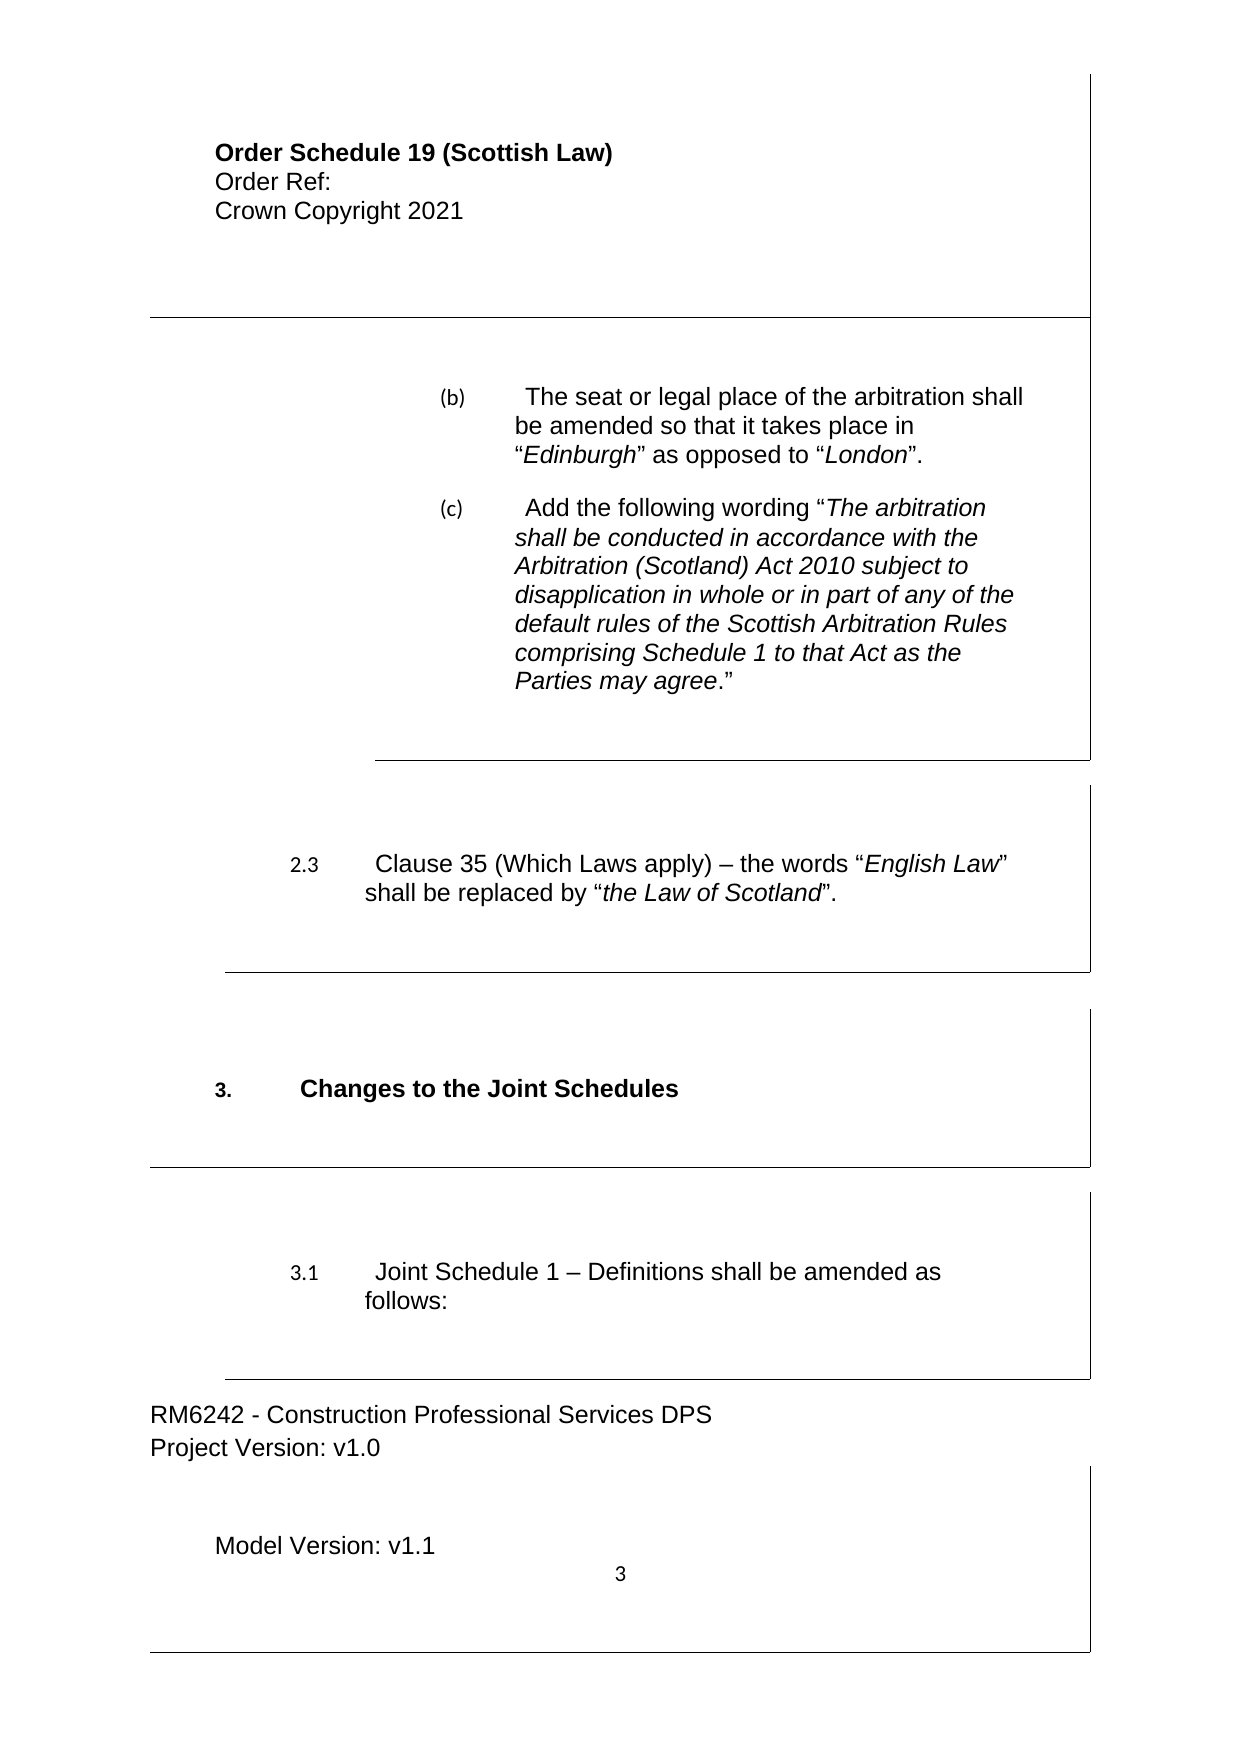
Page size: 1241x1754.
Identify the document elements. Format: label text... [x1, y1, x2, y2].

list Changes to the Joint Schedules [150, 1009, 1090, 1167]
list Joint Schedule 1 – Definitions shall be amended as follows: [225, 1192, 1090, 1379]
list The seat or legal place of the arbitration shall be amended so that it takes place in “Edinburgh” as opposed to “London”. [375, 317, 1090, 429]
list Clause 35 (Which Laws apply) – the words “English Law” shall be replaced by “the Law of Scotland”. [225, 785, 1090, 972]
list Add the following wording “The arbitration shall be conducted in accordance with the Arbitration (Scotland) Act 2010 subject to disapplication in whole or in part of any of the default rules of the Scottish Arbitration Rules comprising Schedule 1 to that Act as the Parties may agree.” [375, 429, 1090, 760]
